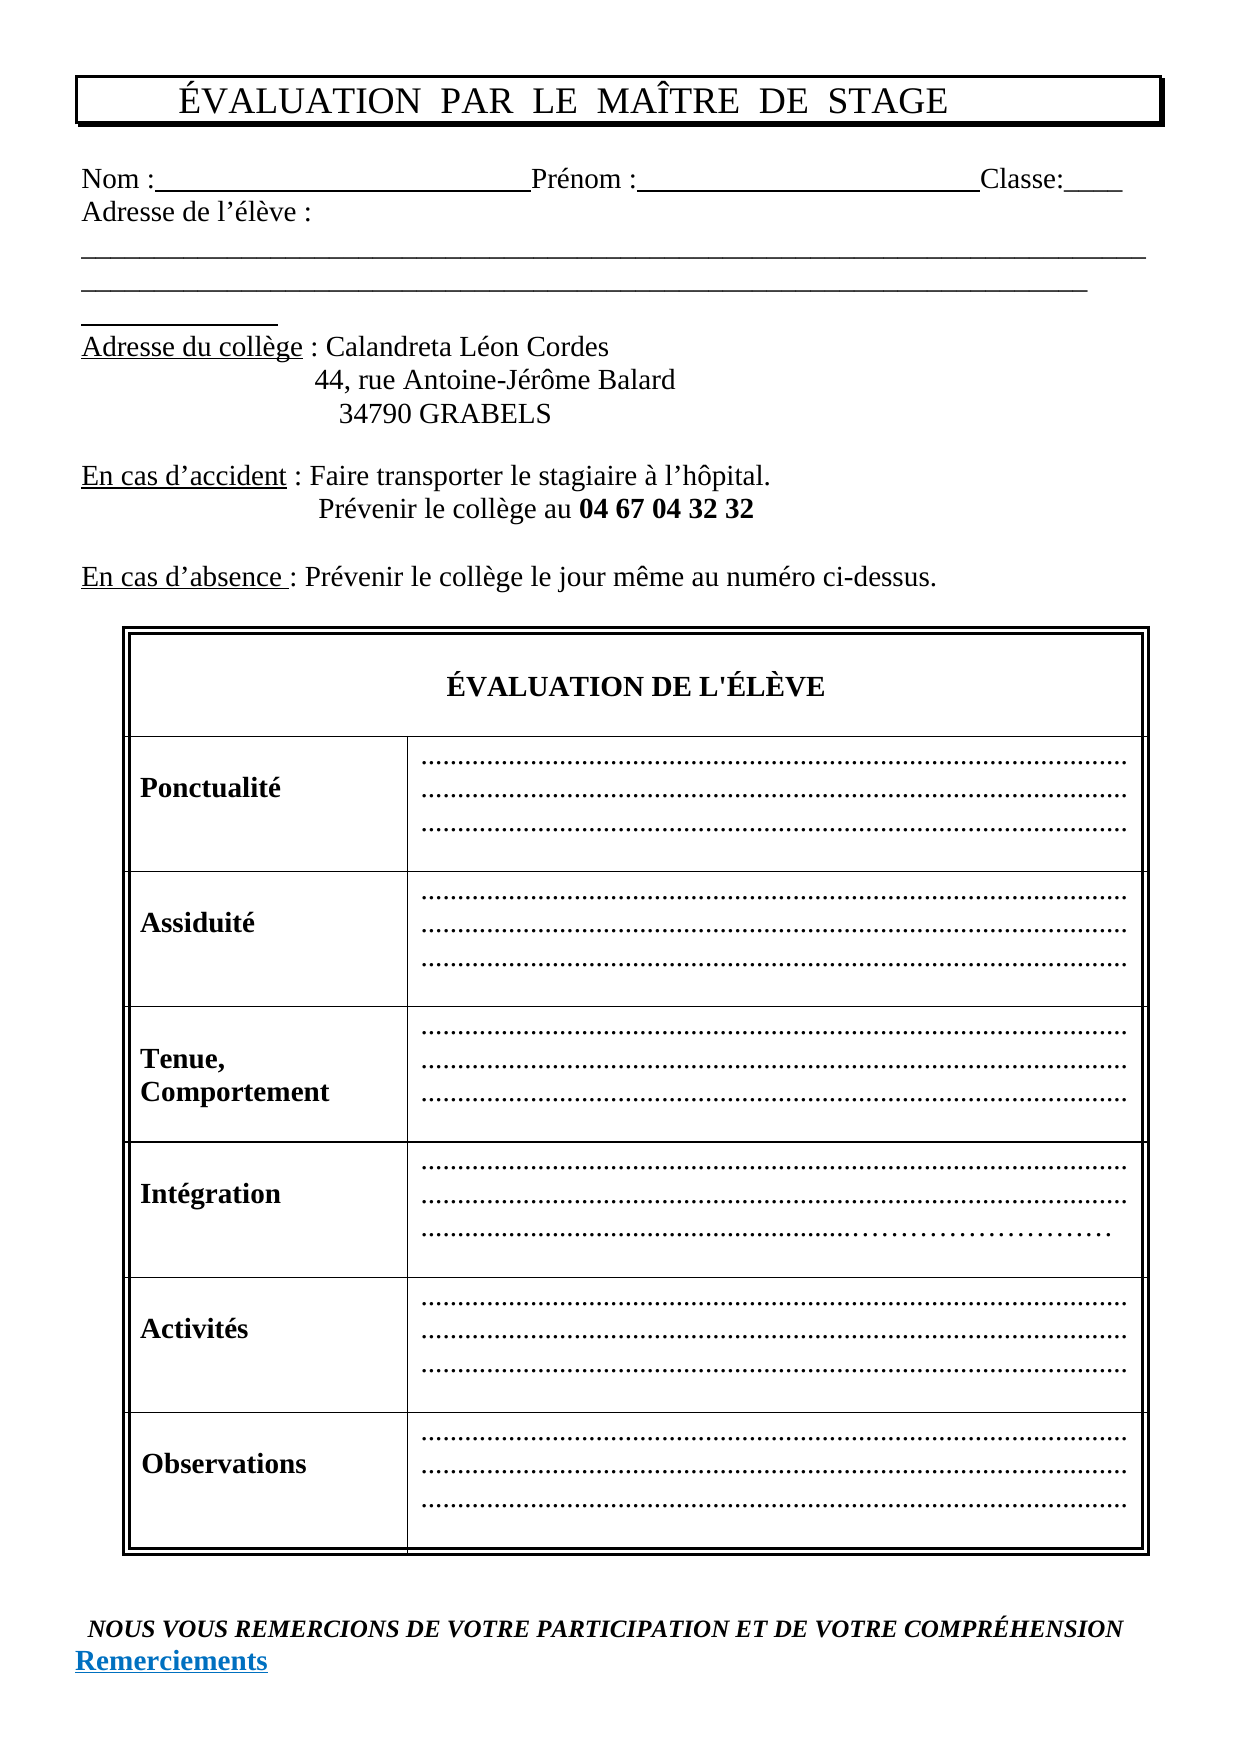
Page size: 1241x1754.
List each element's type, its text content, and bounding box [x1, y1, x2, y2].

text ÉVALUATION PAR LE MAÎTRE DE STAGE [78, 78, 1159, 121]
text En cas d’absence : Prévenir le collège le jour même au numéro ci-dessus. [81, 559, 1159, 592]
table_cell ................................................................................................................................................................................................................................................................................................... [408, 737, 1141, 871]
table_cell Ponctualité [131, 737, 407, 871]
table_cell ................................................................................................................................................................................................................................................................................................... [408, 1278, 1141, 1412]
table_cell ................................................................................................................................................................................................................................................................................................... [408, 872, 1141, 1006]
table_cell Activités [131, 1278, 407, 1412]
text Remerciements [75, 1643, 1165, 1676]
table_cell Tenue, Comportement [131, 1007, 407, 1141]
text 44, rue Antoine-Jérôme Balard [81, 362, 1159, 396]
text Adresse de l’élève : [81, 194, 1159, 228]
table_cell Intégration [131, 1143, 407, 1277]
text ______________________________________________________________________________________________________________________________________________ [81, 228, 1159, 295]
table_cell Assiduité [131, 872, 407, 1006]
table_cell ................................................................................................................................................................................................................................................................................................... [408, 1413, 1141, 1547]
table_cell ................................................................................................. .................................................................................................................................................................................................. [408, 1007, 1141, 1141]
text Prévenir le collège au 04 67 04 32 32 [222, 492, 1165, 525]
text Nom : Prénom : Classe:____ [81, 161, 1159, 194]
text NOUS VOUS REMERCIONS DE VOTRE PARTICIPATION ET DE VOTRE COMPRÉHENSION [81, 1614, 1159, 1643]
text 34790 GRABELS [81, 396, 1159, 429]
table_cell Observations [131, 1413, 407, 1547]
table_cell .............................................................................................................................................................................................................................................................……………………… [408, 1143, 1141, 1277]
text Adresse du collège : Calandreta Léon Cordes [81, 329, 1159, 362]
table_header ÉVALUATION DE L'ÉLÈVE [127, 629, 1145, 736]
text En cas d’accident : Faire transporter le stagiaire à l’hôpital. [81, 458, 1159, 492]
